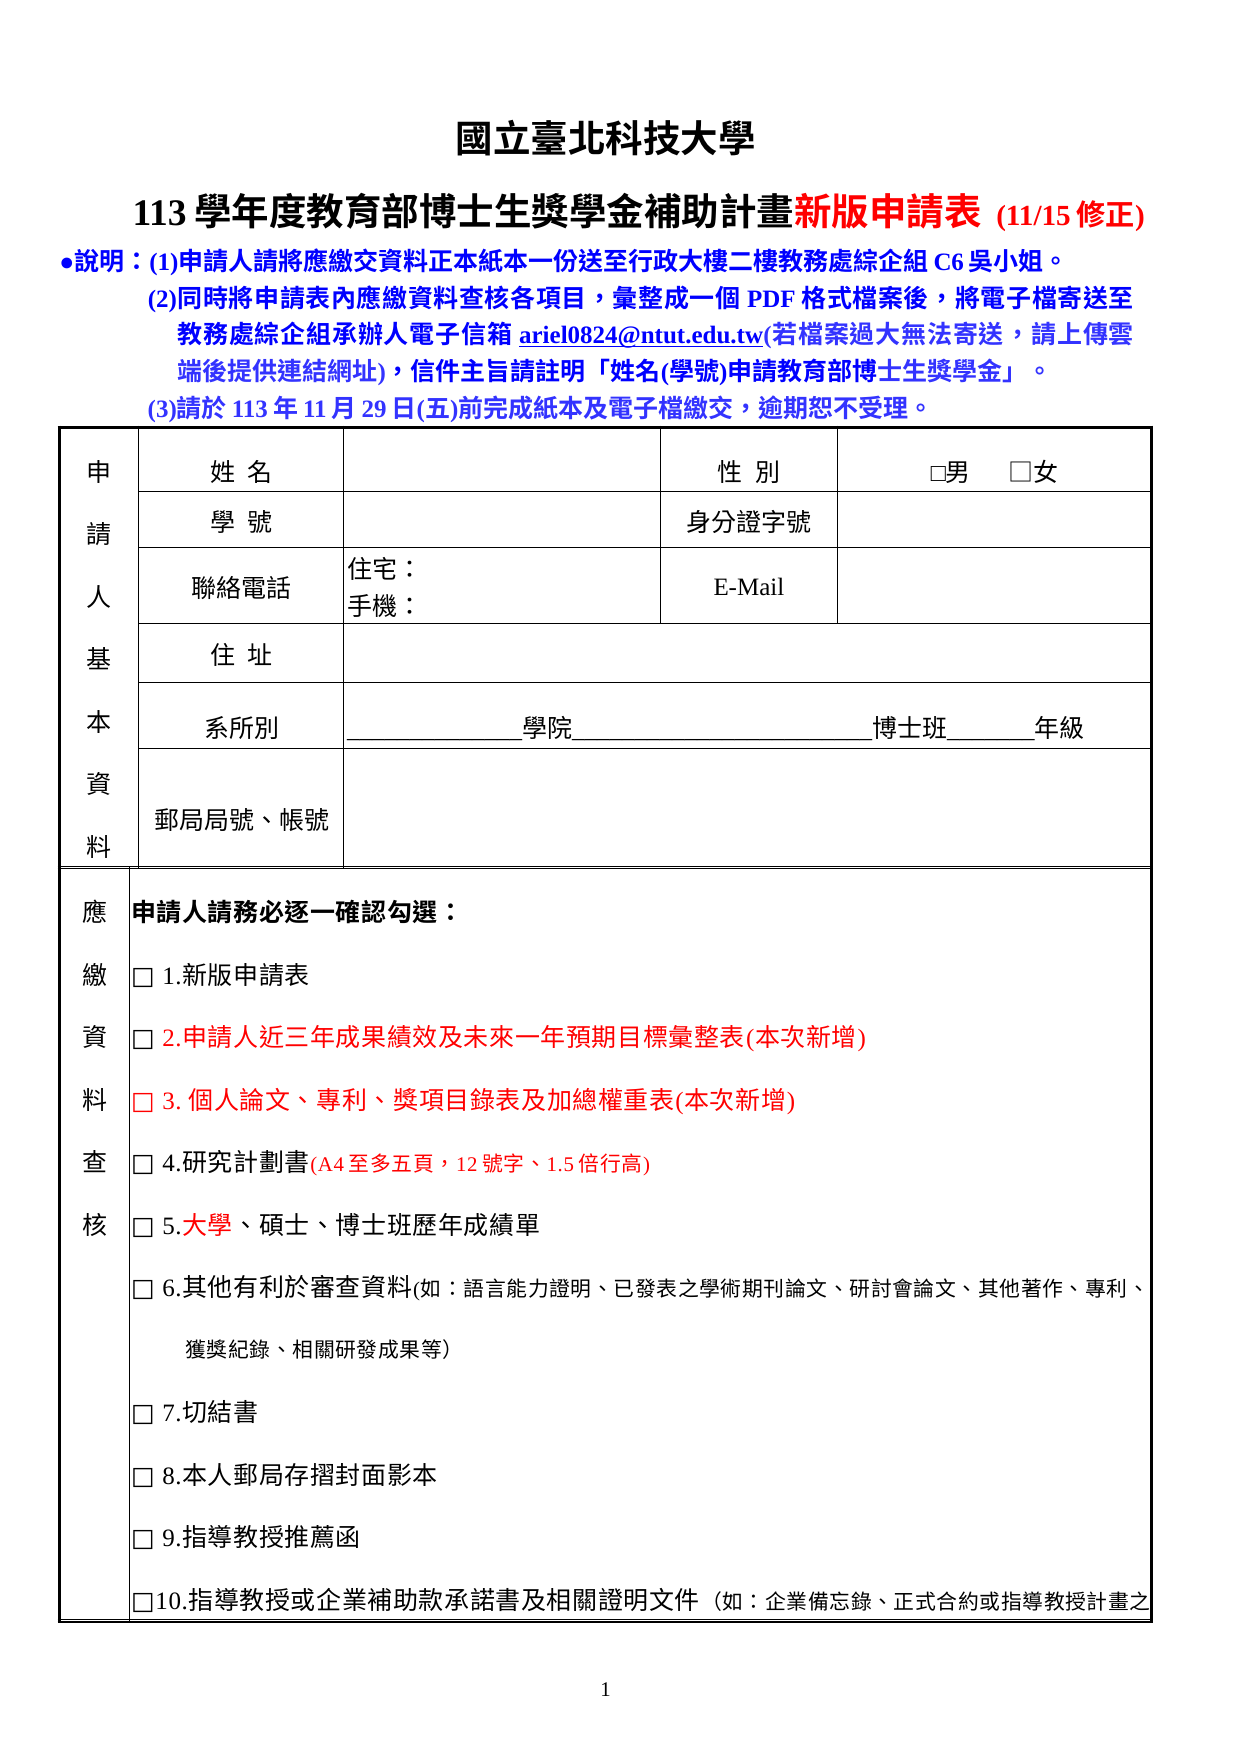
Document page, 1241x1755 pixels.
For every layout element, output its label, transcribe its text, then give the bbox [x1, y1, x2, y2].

table_cell 申請人請務必逐一確認勾選： □ 1.新版申請表 □ 2.申請人近三年成果績效及未來一年預期目標彙整表(本次新增) □ 3. 個人論文、專利、獎項目錄表及加總權重表(本次新增) □ 4.研究計劃書(A4至多五頁，12號字、1.5倍行高) □ 5.大學、碩士、博士班歷年成績單 □ 6.其他有利於審查資料(如：語言能力證明、已發表之學術期刊論文、研討會論文、其他著作、專利、獲獎紀錄、相關研發成果等） □ 7.切結書 □ 8.本人郵局存摺封面影本 □ 9.指導教授推薦函 □10.指導教授或企業補助款承諾書及相關證明文件（如：企業備忘錄、正式合約或指導教授計畫之 [130, 869, 1150, 1619]
table_cell 郵局局號、帳號 [139, 749, 343, 866]
table_cell [344, 749, 1150, 866]
text 國立臺北科技大學 [59, 95, 1152, 157]
table_cell 住 址 [139, 624, 343, 682]
text (2)同時將申請表內應繳資料查核各項目，彙整成一個PDF格式檔案後，將電子檔寄送至教務處綜企組承辦人電子信箱ariel0824@ntut.edu.tw(若檔案過大無法寄送，請上傳雲端後提供連結網址)，信件主旨請註明「姓名(學號)申請教育部博士生獎學金」。 [148, 279, 1134, 387]
table_cell 系所別 [139, 683, 343, 748]
table_header □男 □女 [838, 429, 1150, 491]
table_header 性 別 [661, 429, 837, 491]
text 113學年度教育部博士生獎學金補助計畫新版申請表 (11/15修正) [59, 168, 1152, 230]
table_cell [838, 492, 1150, 547]
table_header 申 請 人 基 本 資 料 [61, 429, 138, 866]
table_cell 聯絡電話 [139, 548, 343, 622]
table_cell [838, 548, 1150, 622]
table_header [344, 429, 660, 491]
table_cell 身分證字號 [661, 492, 837, 547]
table_cell ______________學院________________________博士班_______年級 [344, 683, 1150, 748]
table_cell 住宅： 手機： [344, 548, 660, 622]
table_header 姓 名 [139, 429, 343, 491]
table_cell 學 號 [139, 492, 343, 547]
table_cell E-Mail [661, 548, 837, 622]
text ●說明：(1)申請人請將應繳交資料正本紙本一份送至行政大樓二樓教務處綜企組C6吳小姐。 [59, 241, 1134, 277]
table_cell [344, 492, 660, 547]
text (3)請於113年11月29日(五)前完成紙本及電子檔繳交，逾期恕不受理。 [147, 389, 1134, 425]
table_cell [344, 624, 1150, 682]
table_cell 應 繳 資 料 查 核 [61, 869, 129, 1619]
